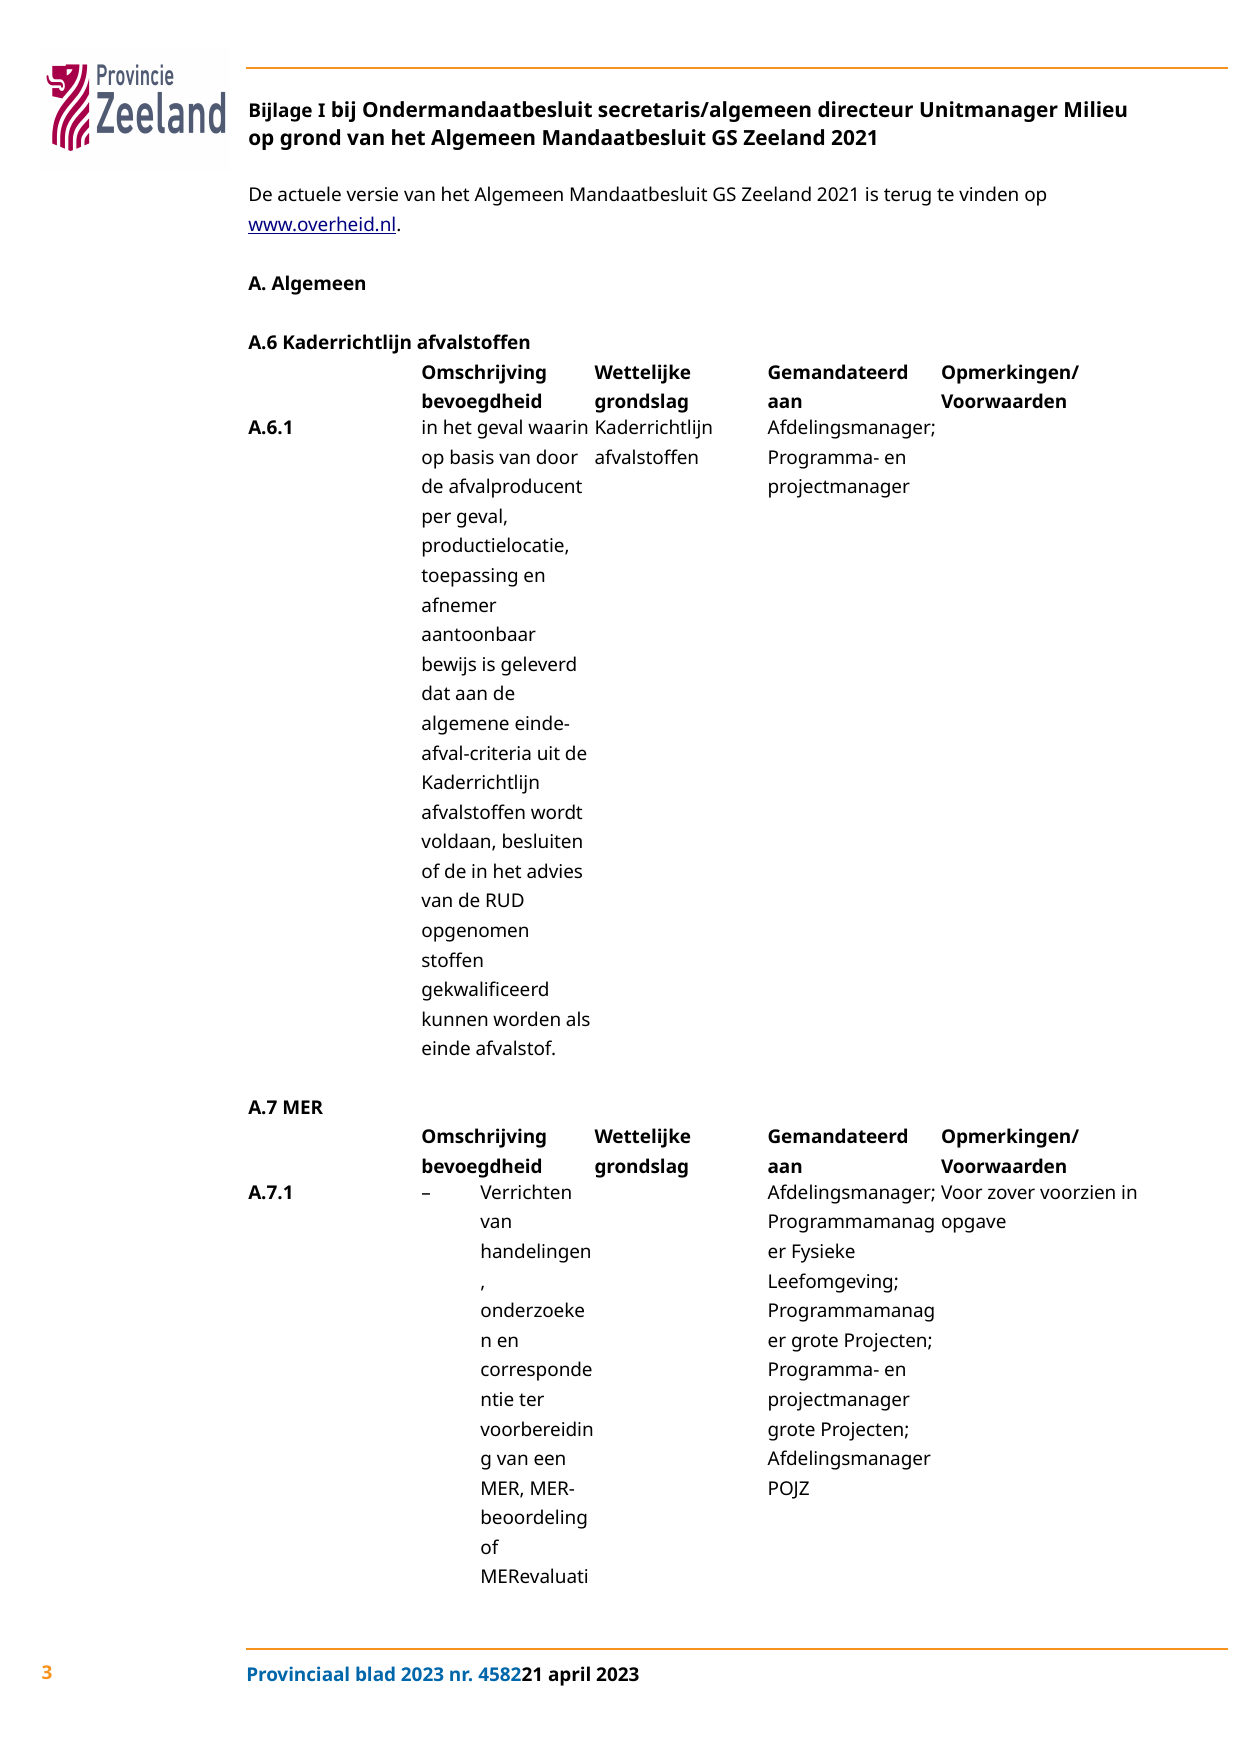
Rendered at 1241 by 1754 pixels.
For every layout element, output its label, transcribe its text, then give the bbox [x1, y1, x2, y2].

table_header Omschrijving bevoegdheid [421, 359, 594, 414]
table_cell [594, 1179, 767, 1589]
table_header Opmerkingen/Voorwaarden [941, 359, 1152, 414]
table_cell Verrichten van handelingen, onderzoeken en correspondentie ter voorbereiding van een MER, MER-beoordeling of MERevaluatie; Besluiten tot coördinatie MER; Instemmen met MER; Niet instemmen met MER; Toepassen art. 7.28 Wm: besluiten tot buiten behandelinglaten aanvraag in verband met MER; Bekendmaken MER en ontwerpplan; Besluiten inzake MER-beoordelingsplicht; Verzoek tot instemmen met MER-evaluatie bij mede bevoegdgezag; Toepassen art. 7.41, derde lid, Wm: verzenden enbekendmaken verslag MER-evaluatie. [421, 1179, 594, 1589]
text A.7 MER [248, 1094, 1152, 1120]
table_cell A.6.1 [248, 414, 421, 1061]
table_cell Voor zover voorzien in opgave [941, 1179, 1152, 1589]
table_cell A.7.1 [248, 1179, 421, 1589]
table_cell Afdelingsmanager; Programmamanager Fysieke Leefomgeving; Programmamanager grote Projecten; Programma- en projectmanager grote Projecten; Afdelingsmanager POJZ [768, 1179, 941, 1589]
table_header Opmerkingen/Voorwaarden [941, 1124, 1152, 1179]
table_header Wettelijke grondslag [594, 359, 767, 414]
text De actuele versie van het Algemeen Mandaatbesluit GS Zeeland 2021 is terug te vinden op www.overheid.nl. [248, 181, 1152, 237]
table_header Omschrijving bevoegdheid [421, 1124, 594, 1179]
table_cell in het geval waarin op basis van door de afvalproducent per geval, productielocatie, toepassing en afnemer aantoonbaar bewijs is geleverd dat aan de algemene einde-afval-criteria uit de Kaderrichtlijn afvalstoffen wordt voldaan, besluiten of de in het advies van de RUD opgenomen stoffen gekwalificeerd kunnen worden als einde afvalstof. [421, 414, 594, 1061]
table_header Wettelijke grondslag [594, 1124, 767, 1179]
table_header Gemandateerd aan [768, 1124, 941, 1179]
text A.6 Kaderrichtlijn afvalstoffen [248, 329, 1152, 355]
table_header [248, 359, 421, 414]
table_cell Kaderrichtlijn afvalstoffen [594, 414, 767, 1061]
text A. Algemeen [248, 270, 1152, 296]
table_cell Afdelingsmanager; Programma- en projectmanager [768, 414, 941, 1061]
table_header Gemandateerd aan [768, 359, 941, 414]
picture [41, 47, 231, 172]
text Bijlage I bij Ondermandaatbesluit secretaris/algemeen directeur Unitmanager Milieu op grond van het Algemeen Mandaatbesluit GS Zeeland 2021 [248, 95, 1152, 152]
table_cell [941, 414, 1152, 1061]
table_header [248, 1124, 421, 1179]
